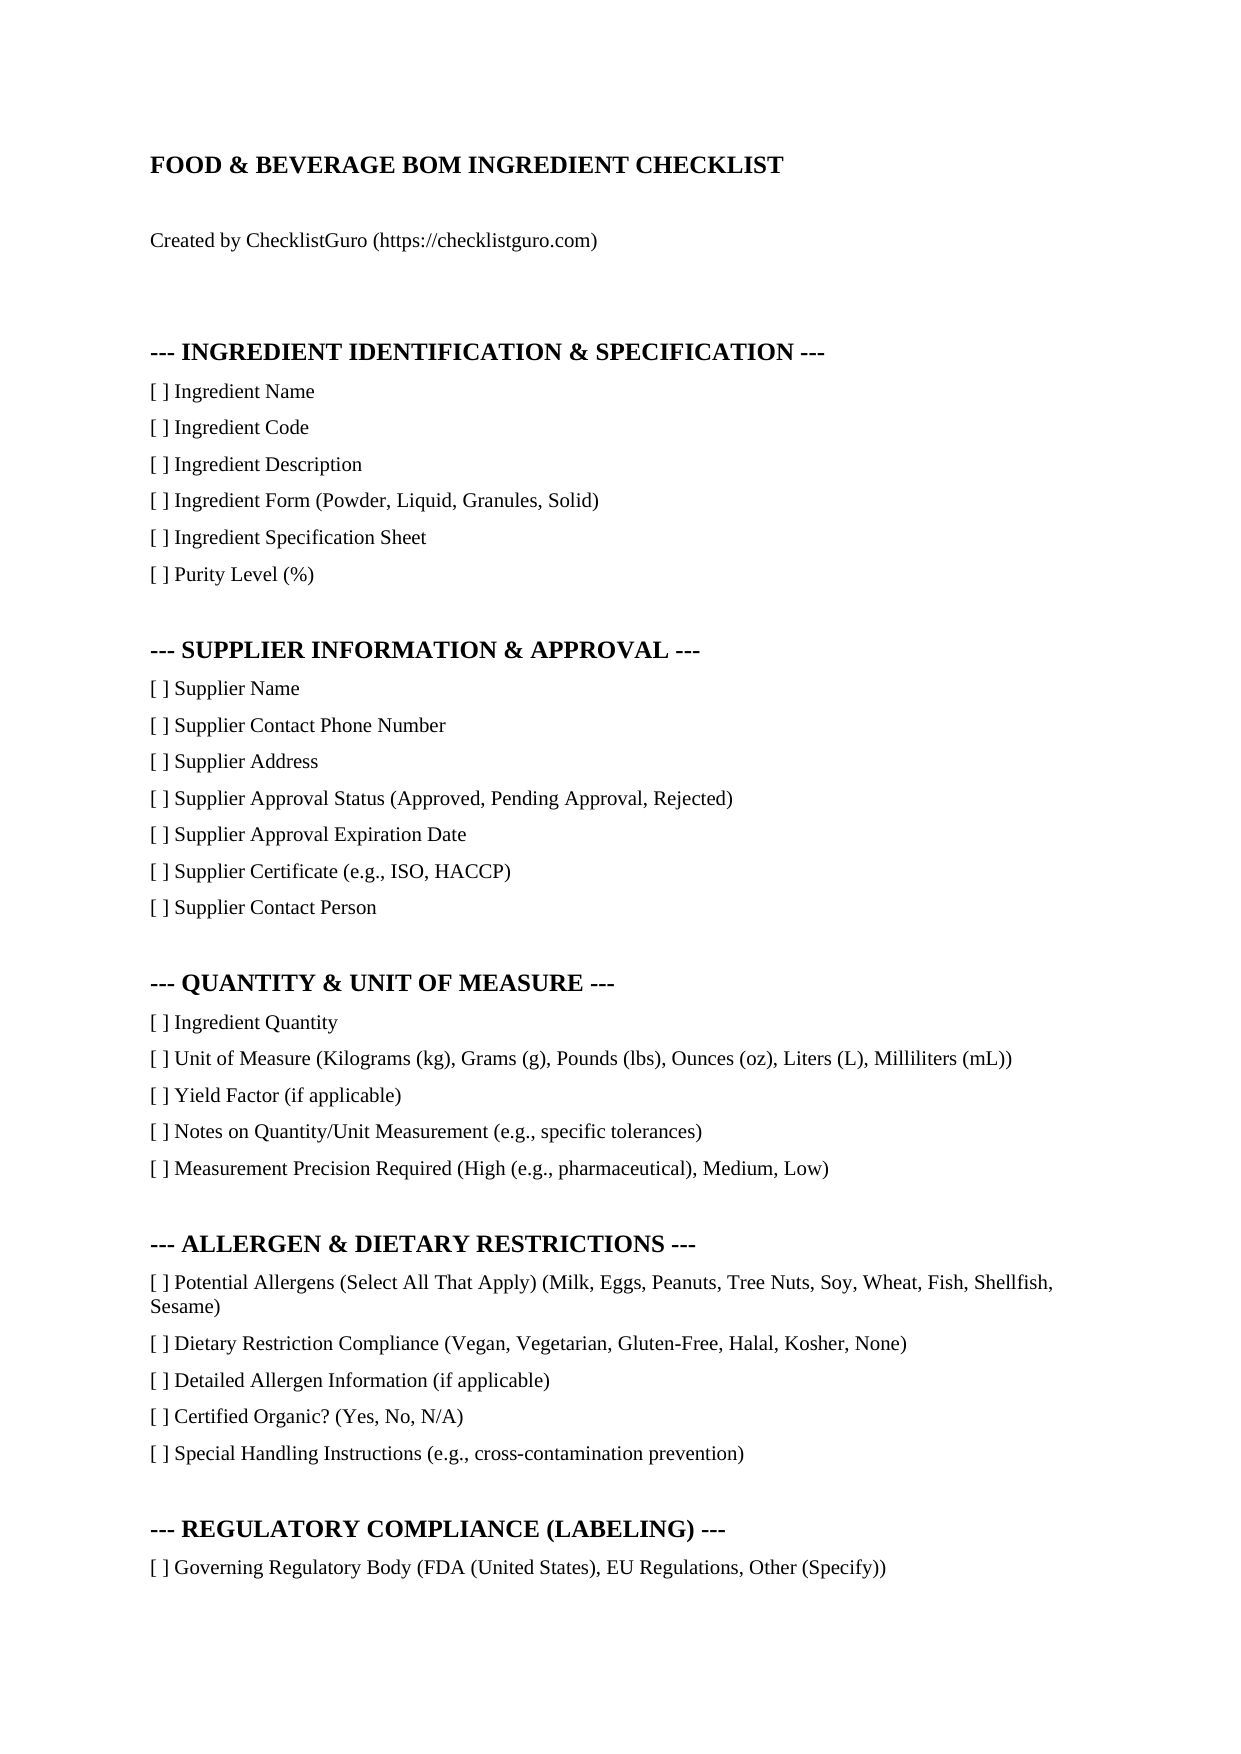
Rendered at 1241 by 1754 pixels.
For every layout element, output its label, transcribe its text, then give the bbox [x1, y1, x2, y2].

text [ ] Purity Level (%) [150, 562, 1090, 586]
text [ ] Supplier Address [150, 749, 1090, 773]
text [ ] Ingredient Name [150, 379, 1090, 403]
text [ ] Notes on Quantity/Unit Measurement (e.g., specific tolerances) [150, 1119, 1090, 1143]
text [ ] Supplier Approval Status (Approved, Pending Approval, Rejected) [150, 786, 1090, 810]
text [ ] Supplier Contact Person [150, 895, 1090, 919]
text [ ] Detailed Allergen Information (if applicable) [150, 1367, 1090, 1392]
text [ ] Supplier Certificate (e.g., ISO, HACCP) [150, 859, 1090, 883]
text Created by ChecklistGuro (https://checklistguro.com) [150, 228, 1090, 252]
text [ ] Special Handling Instructions (e.g., cross-contamination prevention) [150, 1441, 1090, 1465]
text --- SUPPLIER INFORMATION & APPROVAL --- [150, 635, 1090, 663]
text [ ] Certified Organic? (Yes, No, N/A) [150, 1404, 1090, 1428]
text [ ] Ingredient Description [150, 452, 1090, 476]
text [ ] Unit of Measure (Kilograms (kg), Grams (g), Pounds (lbs), Ounces (oz), Liters (L), Milliliters (mL)) [150, 1046, 1090, 1070]
text [ ] Supplier Contact Phone Number [150, 712, 1090, 737]
text FOOD & BEVERAGE BOM INGREDIENT CHECKLIST [150, 150, 1090, 179]
text [ ] Ingredient Quantity [150, 1010, 1090, 1034]
text [ ] Measurement Precision Required (High (e.g., pharmaceutical), Medium, Low) [150, 1156, 1090, 1180]
text [ ] Ingredient Specification Sheet [150, 525, 1090, 549]
text [ ] Yield Factor (if applicable) [150, 1083, 1090, 1107]
text --- ALLERGEN & DIETARY RESTRICTIONS --- [150, 1229, 1090, 1258]
text [ ] Potential Allergens (Select All That Apply) (Milk, Eggs, Peanuts, Tree Nuts, Soy, Wheat, Fish, Shellfish, Sesame) [150, 1270, 1090, 1318]
text --- INGREDIENT IDENTIFICATION & SPECIFICATION --- [150, 337, 1090, 366]
text [ ] Governing Regulatory Body (FDA (United States), EU Regulations, Other (Specify)) [150, 1555, 1090, 1579]
text [ ] Ingredient Code [150, 415, 1090, 439]
text [ ] Ingredient Form (Powder, Liquid, Granules, Solid) [150, 488, 1090, 512]
text [ ] Supplier Approval Expiration Date [150, 822, 1090, 846]
text --- REGULATORY COMPLIANCE (LABELING) --- [150, 1514, 1090, 1542]
text --- QUANTITY & UNIT OF MEASURE --- [150, 968, 1090, 997]
text [ ] Supplier Name [150, 676, 1090, 700]
text [ ] Dietary Restriction Compliance (Vegan, Vegetarian, Gluten-Free, Halal, Kosher, None) [150, 1331, 1090, 1355]
